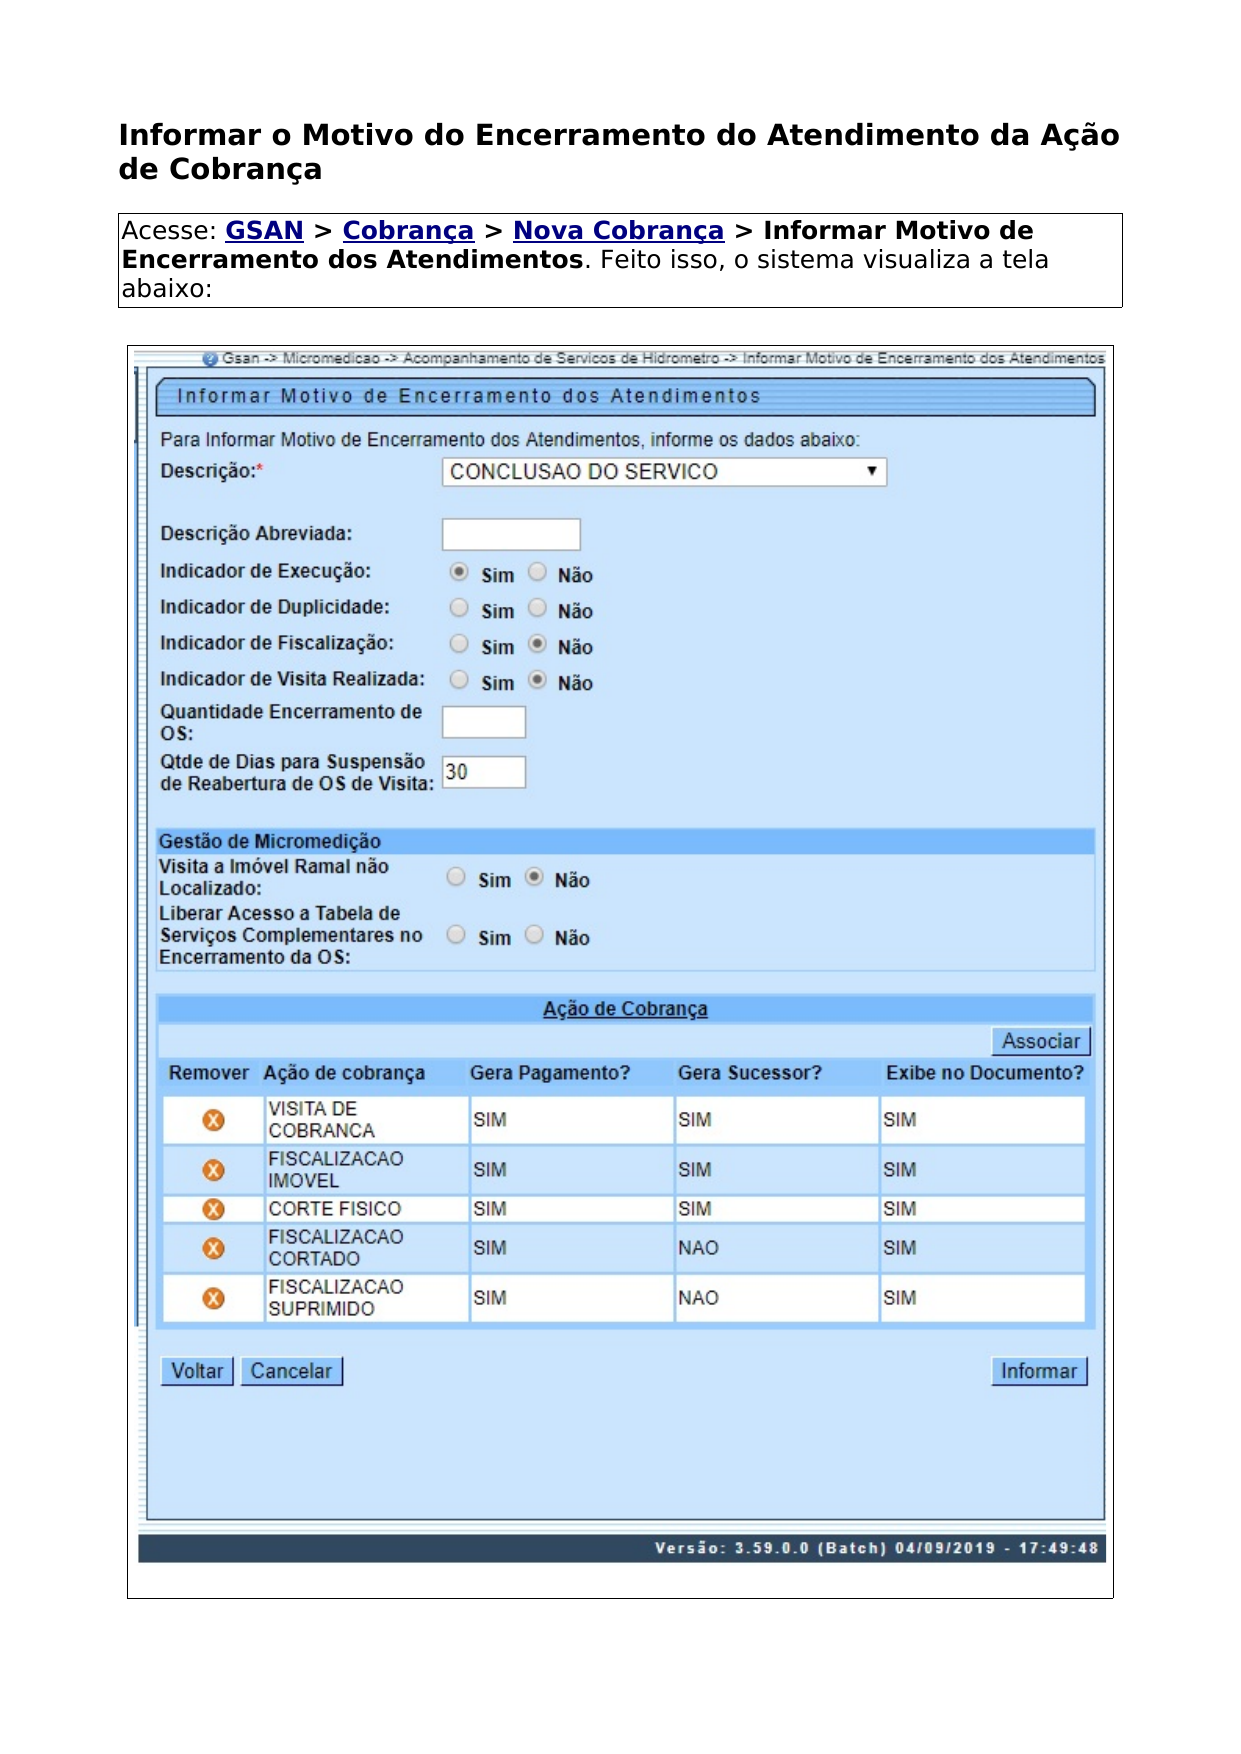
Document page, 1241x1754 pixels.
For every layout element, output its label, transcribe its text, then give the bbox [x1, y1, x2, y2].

table_header Acesse: GSAN > Cobrança > Nova Cobrança > Informar Motivo de Encerramento dos Atendimentos. Feito isso, o sistema visualiza a tela abaixo: [119, 214, 1122, 307]
subtitle Informar o Motivo do Encerramento do Atendimento da Ação de Cobrança [118, 118, 1122, 186]
picture [134, 348, 1107, 1566]
table_header [128, 346, 1113, 1598]
